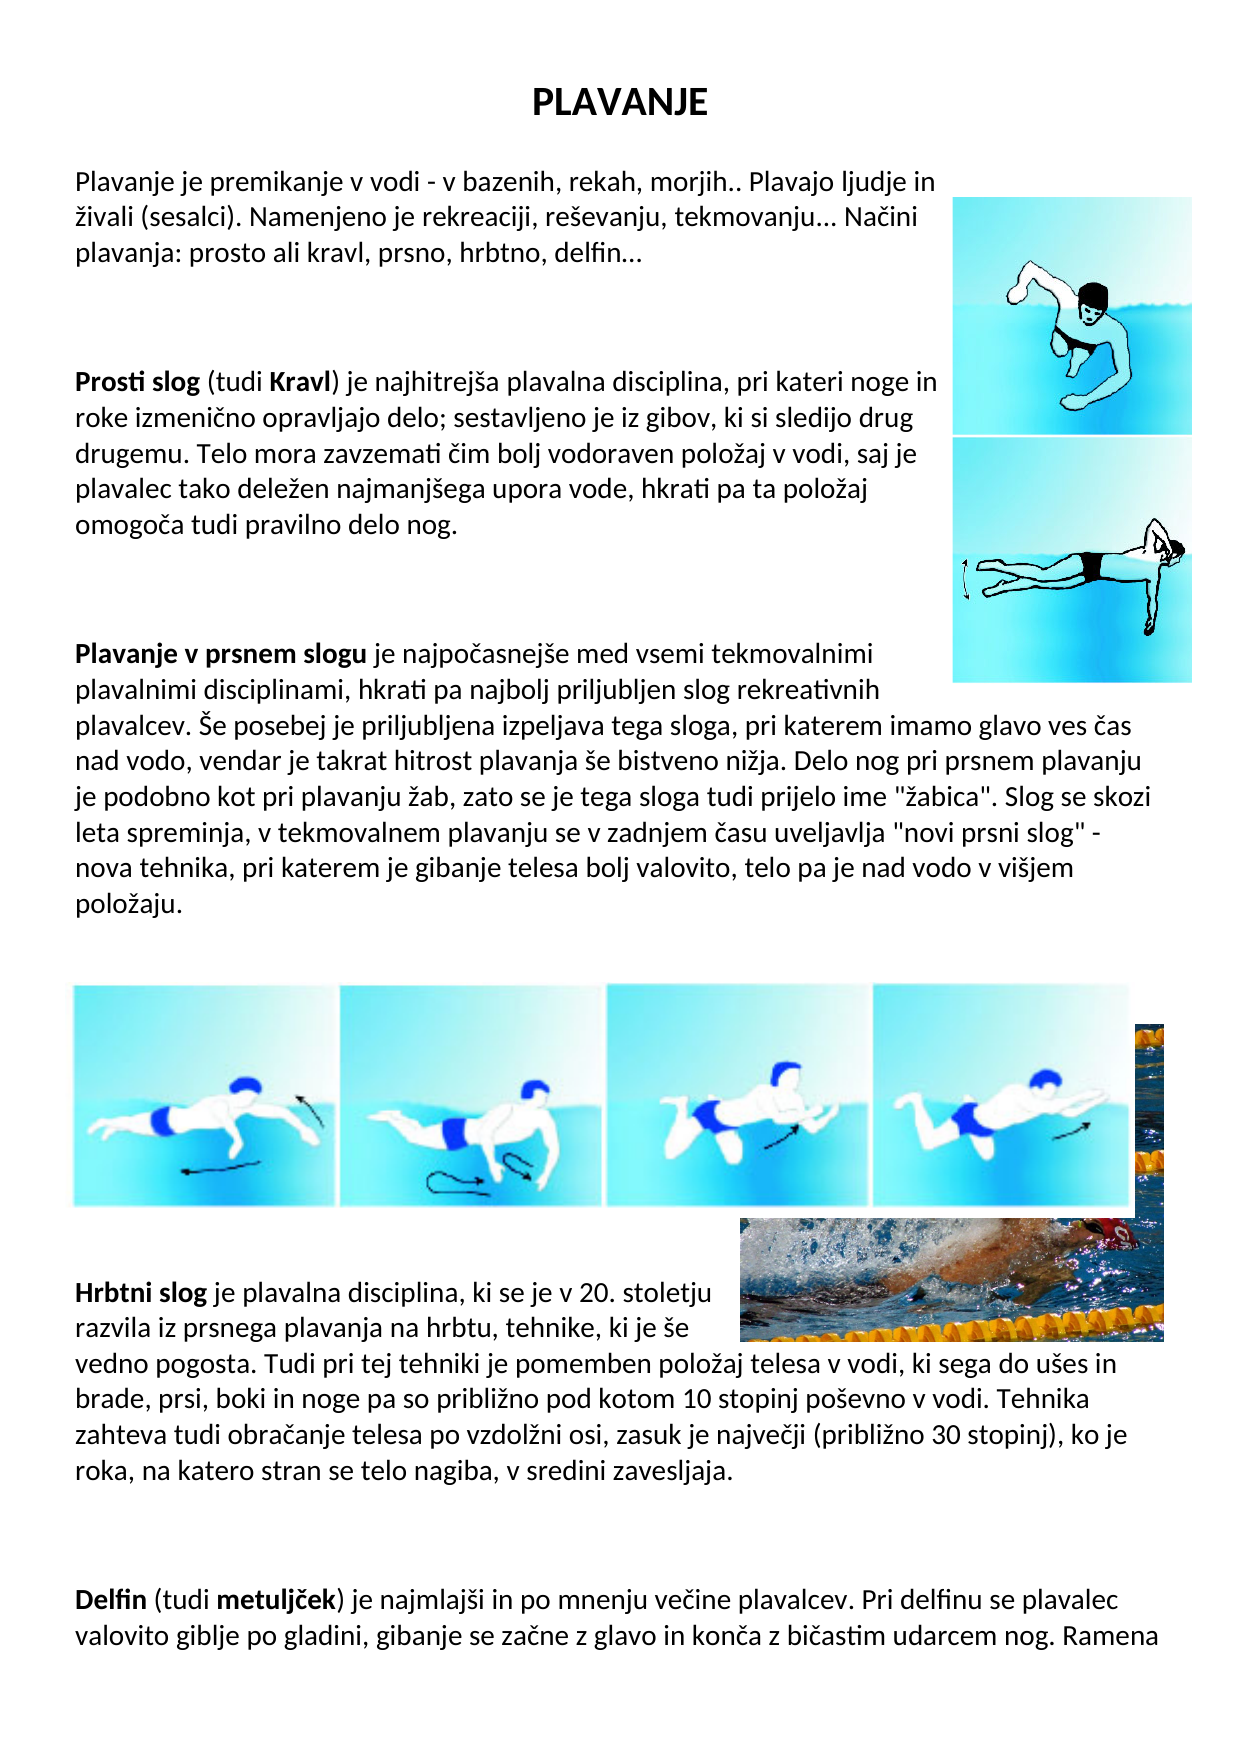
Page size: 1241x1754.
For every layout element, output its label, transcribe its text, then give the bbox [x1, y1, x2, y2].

picture [65, 982, 1135, 1218]
text Plavanje v prsnem slogu je najpočasnejše med vsemi tekmovalnimi plavalnimi disciplinami, hkrati pa najbolj priljubljen slog rekreativnih plavalcev. Še posebej je priljubljena izpeljava tega sloga, pri katerem imamo glavo ves čas nad vodo, vendar je takrat hitrost plavanja še bistveno nižja. Delo nog pri prsnem plavanju je podobno kot pri plavanju žab, zato se je tega sloga tudi prijelo ime "žabica". Slog se skozi leta spreminja, v tekmovalnem plavanju se v zadnjem času uveljavlja "novi prsni slog" - nova tehnika, pri katerem je gibanje telesa bolj valovito, telo pa je nad vodo v višjem položaju. [75, 636, 1165, 921]
text Prosti slog (tudi Kravl) je najhitrejša plavalna disciplina, pri kateri noge in roke izmenično opravljajo delo; sestavljeno je iz gibov, ki si sledijo drug drugemu. Telo mora zavzemati čim bolj vodoraven položaj v vodi, saj je plavalec tako deležen najmanjšega upora vode, hkrati pa ta položaj omogoča tudi pravilno delo nog. [75, 363, 1165, 542]
text Hrbtni slog je plavalna disciplina, ki se je v 20. stoletju razvila iz prsnega plavanja na hrbtu, tehnike, ki je še vedno pogosta. Tudi pri tej tehniki je pomemben položaj telesa v vodi, ki sega do ušes in brade, prsi, boki in noge pa so približno pod kotom 10 stopinj poševno v vodi. Tehnika zahteva tudi obračanje telesa po vzdolžni osi, zasuk je največji (približno 30 stopinj), ko je roka, na katero stran se telo nagiba, v sredini zavesljaja. [75, 1014, 1165, 1487]
text PLAVANJE [75, 75, 1165, 126]
picture [952, 197, 1192, 684]
text Plavanje je premikanje v vodi - v bazenih, rekah, morjih.. Plavajo ljudje in živali (sesalci). Namenjeno je rekreaciji, reševanju, tekmovanju... Načini plavanja: prosto ali kravl, prsno, hrbtno, delfin… [75, 163, 1165, 269]
text Delfin (tudi metuljček) je najmlajši in po mnenju večine plavalcev. Pri delfinu se plavalec valovito giblje po gladini, gibanje se začne z glavo in konča z bičastim udarcem nog. Ramena [75, 1581, 1165, 1653]
